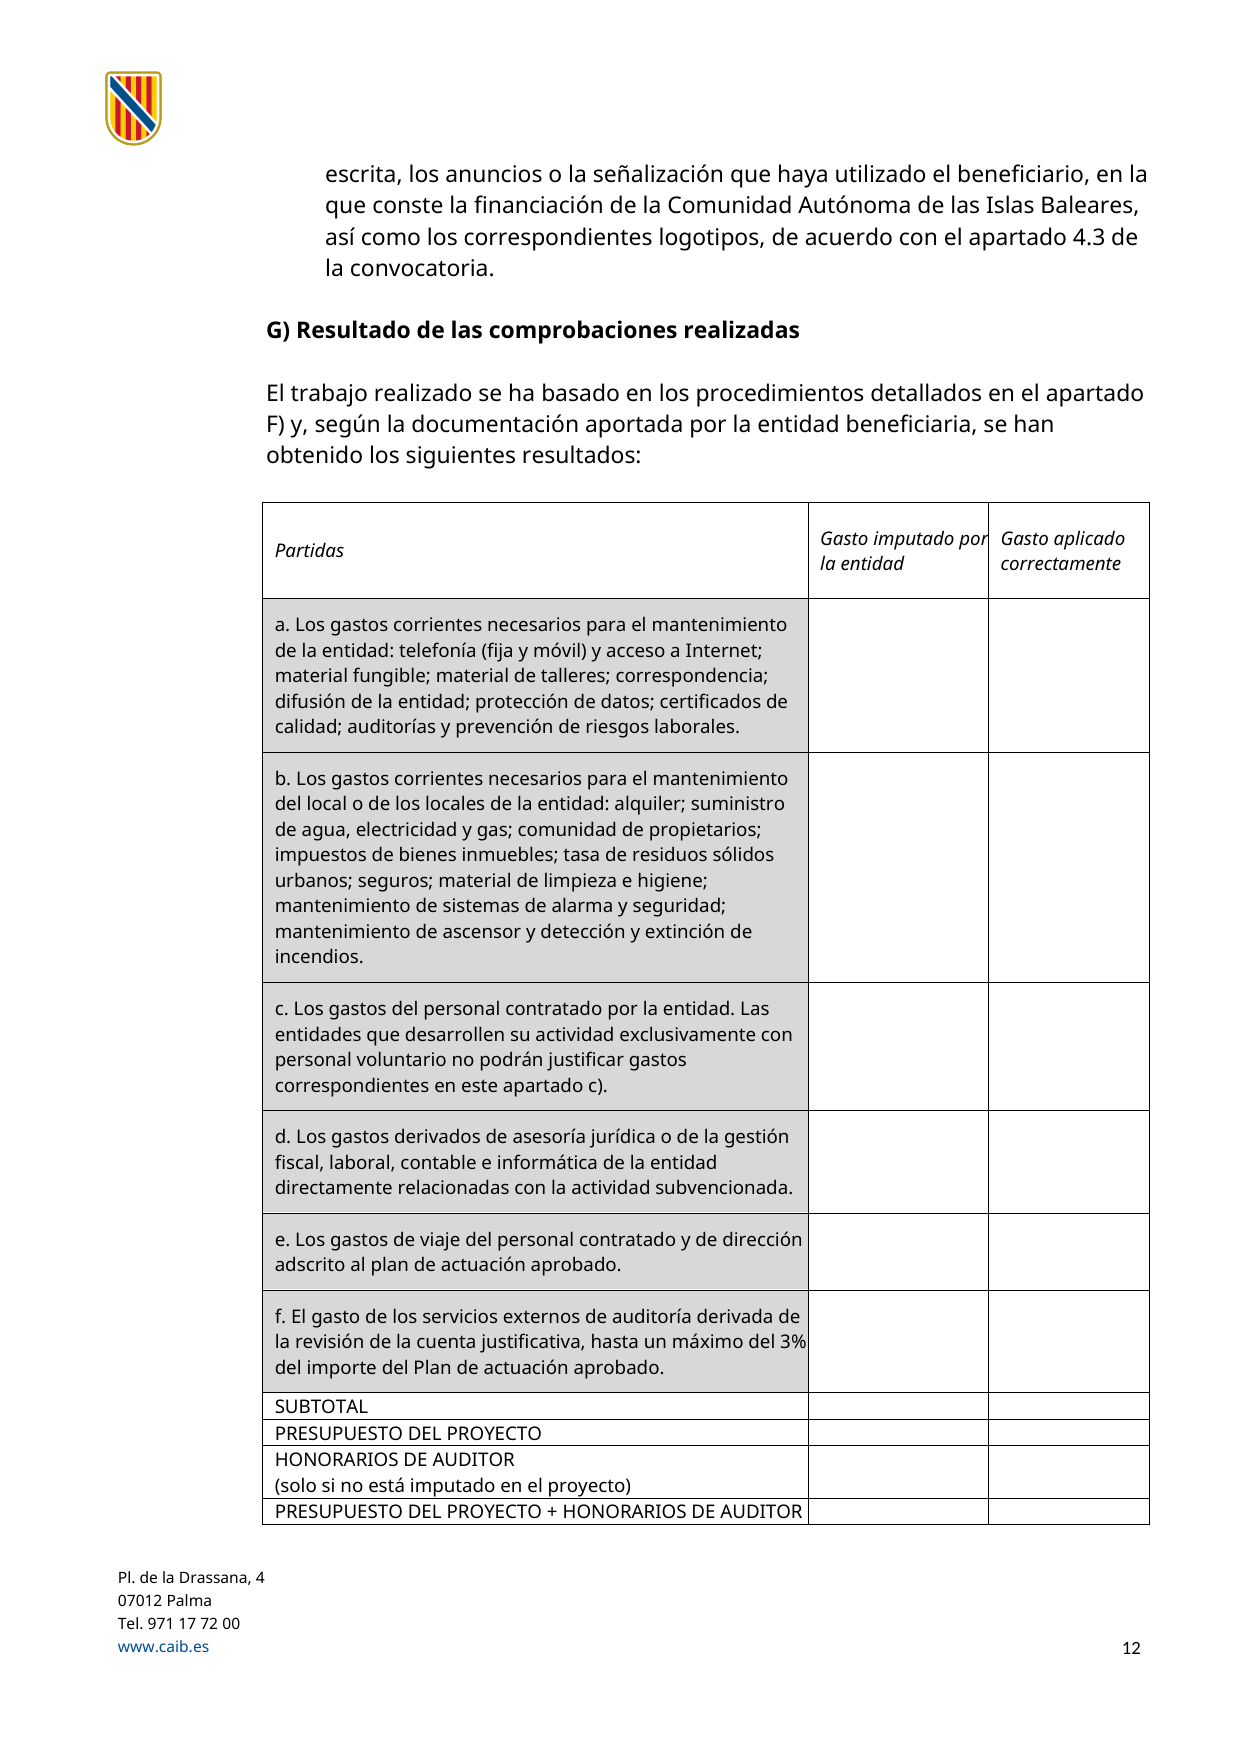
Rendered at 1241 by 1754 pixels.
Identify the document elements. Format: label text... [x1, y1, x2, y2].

table_cell d. Los gastos derivados de asesoría jurídica o de la gestión fiscal, laboral, contable e informática de la entidad directamente relacionadas con la actividad subvencionada. [263, 1111, 808, 1212]
table_cell [989, 1393, 1149, 1419]
table_cell PRESUPUESTO DEL PROYECTO + HONORARIOS DE AUDITOR [263, 1499, 808, 1524]
table_cell [809, 1291, 988, 1392]
table_cell [989, 1291, 1149, 1392]
table_cell [989, 1446, 1149, 1497]
table_cell [809, 1393, 988, 1419]
text El trabajo realizado se ha basado en los procedimientos detallados en el apartado F) y, según la documentación aportada por la entidad beneficiaria, se han obtenido los siguientes resultados: [266, 377, 1152, 470]
table_cell [989, 1111, 1149, 1212]
table_header Gasto aplicado correctamente [989, 503, 1149, 598]
table_header Partidas [263, 503, 808, 598]
table_cell c. Los gastos del personal contratado por la entidad. Las entidades que desarrollen su actividad exclusivamente con personal voluntario no podrán justificar gastos correspondientes en este apartado c). [263, 983, 808, 1110]
list escrita, los anuncios o la señalización que haya utilizado el beneficiario, en la que conste la financiación de la Comunidad Autónoma de las Islas Baleares, así como los correspondientes logotipos, de acuerdo con el apartado 4.3 de la convocatoria. [295, 158, 1152, 283]
table_cell [809, 599, 988, 752]
table_cell a. Los gastos corrientes necesarios para el mantenimiento de la entidad: telefonía (fija y móvil) y acceso a Internet; material fungible; material de talleres; correspondencia; difusión de la entidad; protección de datos; certificados de calidad; auditorías y prevención de riesgos laborales. [263, 599, 808, 752]
picture [87, 43, 180, 174]
table_cell PRESUPUESTO DEL PROYECTO [263, 1420, 808, 1445]
table_cell SUBTOTAL [263, 1393, 808, 1419]
table_cell HONORARIOS DE AUDITOR (solo si no está imputado en el proyecto) [263, 1446, 808, 1497]
table_cell [809, 1420, 988, 1445]
table_cell b. Los gastos corrientes necesarios para el mantenimiento del local o de los locales de la entidad: alquiler; suministro de agua, electricidad y gas; comunidad de propietarios; impuestos de bienes inmuebles; tasa de residuos sólidos urbanos; seguros; material de limpieza e higiene; mantenimiento de sistemas de alarma y seguridad; mantenimiento de ascensor y detección y extinción de incendios. [263, 753, 808, 982]
table_cell [989, 1420, 1149, 1445]
table_header Gasto imputado por la entidad [809, 503, 988, 598]
table_cell [989, 599, 1149, 752]
table_cell [809, 1111, 988, 1212]
table_cell e. Los gastos de viaje del personal contratado y de dirección adscrito al plan de actuación aprobado. [263, 1214, 808, 1289]
table_cell [809, 1214, 988, 1289]
table_cell [989, 1499, 1149, 1524]
table_cell [989, 1214, 1149, 1289]
table_cell [809, 1446, 988, 1497]
text G) Resultado de las comprobaciones realizadas [266, 314, 1152, 345]
table_cell [809, 983, 988, 1110]
table_cell [809, 753, 988, 982]
table_cell [989, 983, 1149, 1110]
table_cell [989, 753, 1149, 982]
table_cell [809, 1499, 988, 1524]
table_cell f. El gasto de los servicios externos de auditoría derivada de la revisión de la cuenta justificativa, hasta un máximo del 3% del importe del Plan de actuación aprobado. [263, 1291, 808, 1392]
